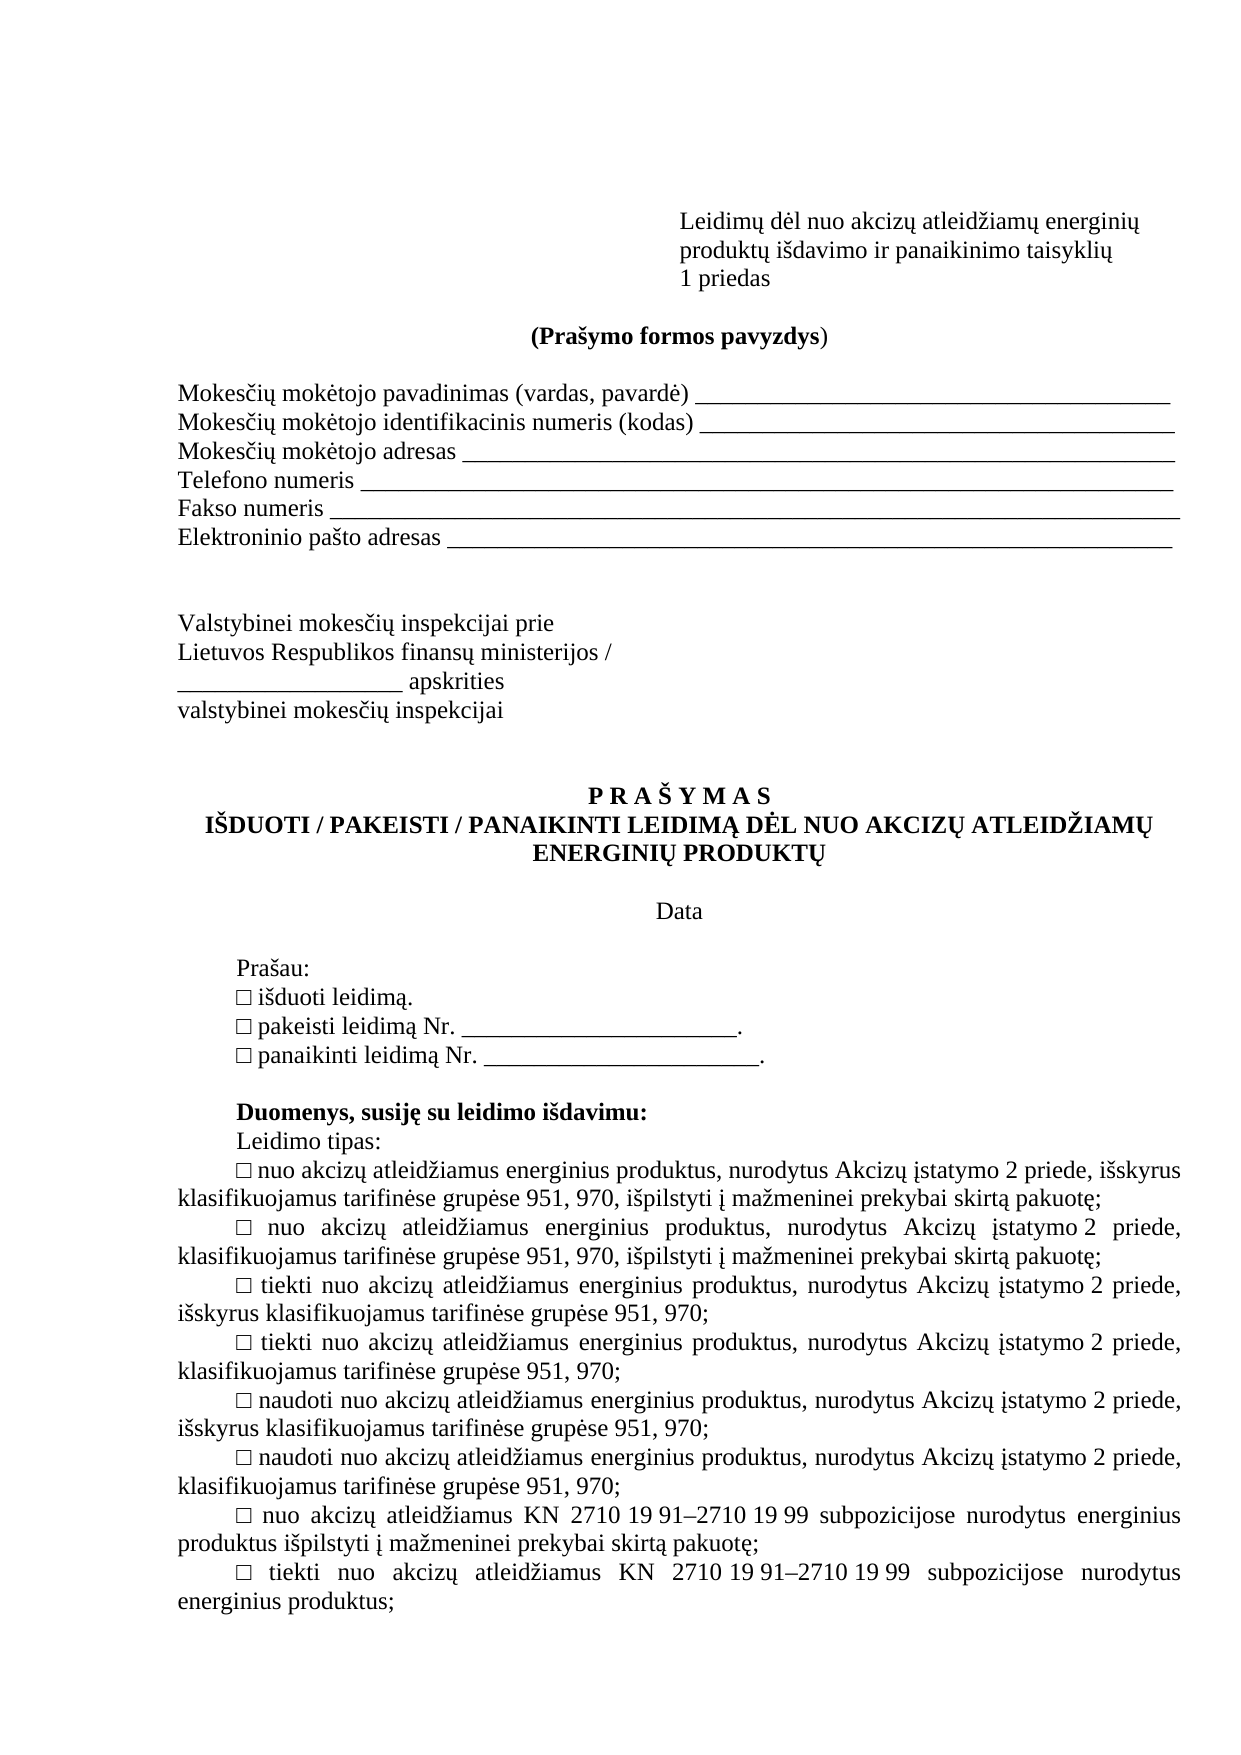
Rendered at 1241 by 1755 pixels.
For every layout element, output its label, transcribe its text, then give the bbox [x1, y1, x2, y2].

text Leidimo tipas: [177, 1126, 1181, 1155]
text □ tiekti nuo akcizų atleidžiamus energinius produktus, nurodytus Akcizų įstatymo 2 priede, išskyrus klasifikuojamus tarifinėse grupėse 951, 970; [177, 1270, 1181, 1327]
text □ nuo akcizų atleidžiamus KN 2710 19 91–2710 19 99 subpozicijose nurodytus energinius produktus išpilstyti į mažmeninei prekybai skirtą pakuotę; [177, 1500, 1181, 1557]
text □ tiekti nuo akcizų atleidžiamus KN 2710 19 91–2710 19 99 subpozicijose nurodytus energinius produktus; [177, 1557, 1181, 1615]
text □ naudoti nuo akcizų atleidžiamus energinius produktus, nurodytus Akcizų įstatymo 2 priede, išskyrus klasifikuojamus tarifinėse grupėse 951, 970; [177, 1385, 1181, 1442]
text Mokesčių mokėtojo pavadinimas (vardas, pavardė) ______________________________________ [177, 378, 1181, 407]
text □ nuo akcizų atleidžiamus energinius produktus, nurodytus Akcizų įstatymo 2 priede, išskyrus klasifikuojamus tarifinėse grupėse 951, 970, išpilstyti į mažmeninei prekybai skirtą pakuotę; [177, 1155, 1181, 1212]
text □ išduoti leidimą. [177, 982, 1181, 1011]
text P R A Š Y M A S [177, 781, 1181, 810]
text □ nuo akcizų atleidžiamus energinius produktus, nurodytus Akcizų įstatymo 2 priede, klasifikuojamus tarifinėse grupėse 951, 970, išpilstyti į mažmeninei prekybai skirtą pakuotę; [177, 1212, 1181, 1270]
text Mokesčių mokėtojo identifikacinis numeris (kodas) ______________________________________ [177, 407, 1181, 436]
text Fakso numeris ____________________________________________________________________ [177, 493, 1181, 522]
text IŠDUOTI / PAKEISTI / PANAIKINTI LEIDIMĄ DĖL NUO AKCIZŲ ATLEIDŽIAMŲ ENERGINIŲ PRODUKTŲ [177, 810, 1181, 867]
text Prašau: [177, 953, 1181, 982]
text 1 priedas [177, 263, 1181, 292]
text Lietuvos Respublikos finansų ministerijos / [177, 637, 1181, 666]
text valstybinei mokesčių inspekcijai [177, 695, 1181, 723]
text □ naudoti nuo akcizų atleidžiamus energinius produktus, nurodytus Akcizų įstatymo 2 priede, klasifikuojamus tarifinėse grupėse 951, 970; [177, 1442, 1181, 1500]
text □ panaikinti leidimą Nr. ______________________. [177, 1040, 1181, 1068]
text Duomenys, susiję su leidimo išdavimu: [177, 1097, 1181, 1126]
text __________________ apskrities [177, 666, 1181, 695]
text (Prašymo formos pavyzdys) [177, 321, 1181, 350]
text Telefono numeris _________________________________________________________________ [177, 465, 1181, 493]
text □ tiekti nuo akcizų atleidžiamus energinius produktus, nurodytus Akcizų įstatymo 2 priede, klasifikuojamus tarifinėse grupėse 951, 970; [177, 1327, 1181, 1385]
text □ pakeisti leidimą Nr. ______________________. [177, 1011, 1181, 1040]
text Mokesčių mokėtojo adresas _________________________________________________________ [177, 436, 1181, 465]
text Valstybinei mokesčių inspekcijai prie [177, 608, 1181, 637]
text Data [177, 896, 1181, 925]
text Elektroninio pašto adresas __________________________________________________________ [177, 522, 1181, 551]
text produktų išdavimo ir panaikinimo taisyklių [177, 235, 1181, 263]
text Leidimų dėl nuo akcizų atleidžiamų energinių [177, 206, 1181, 235]
